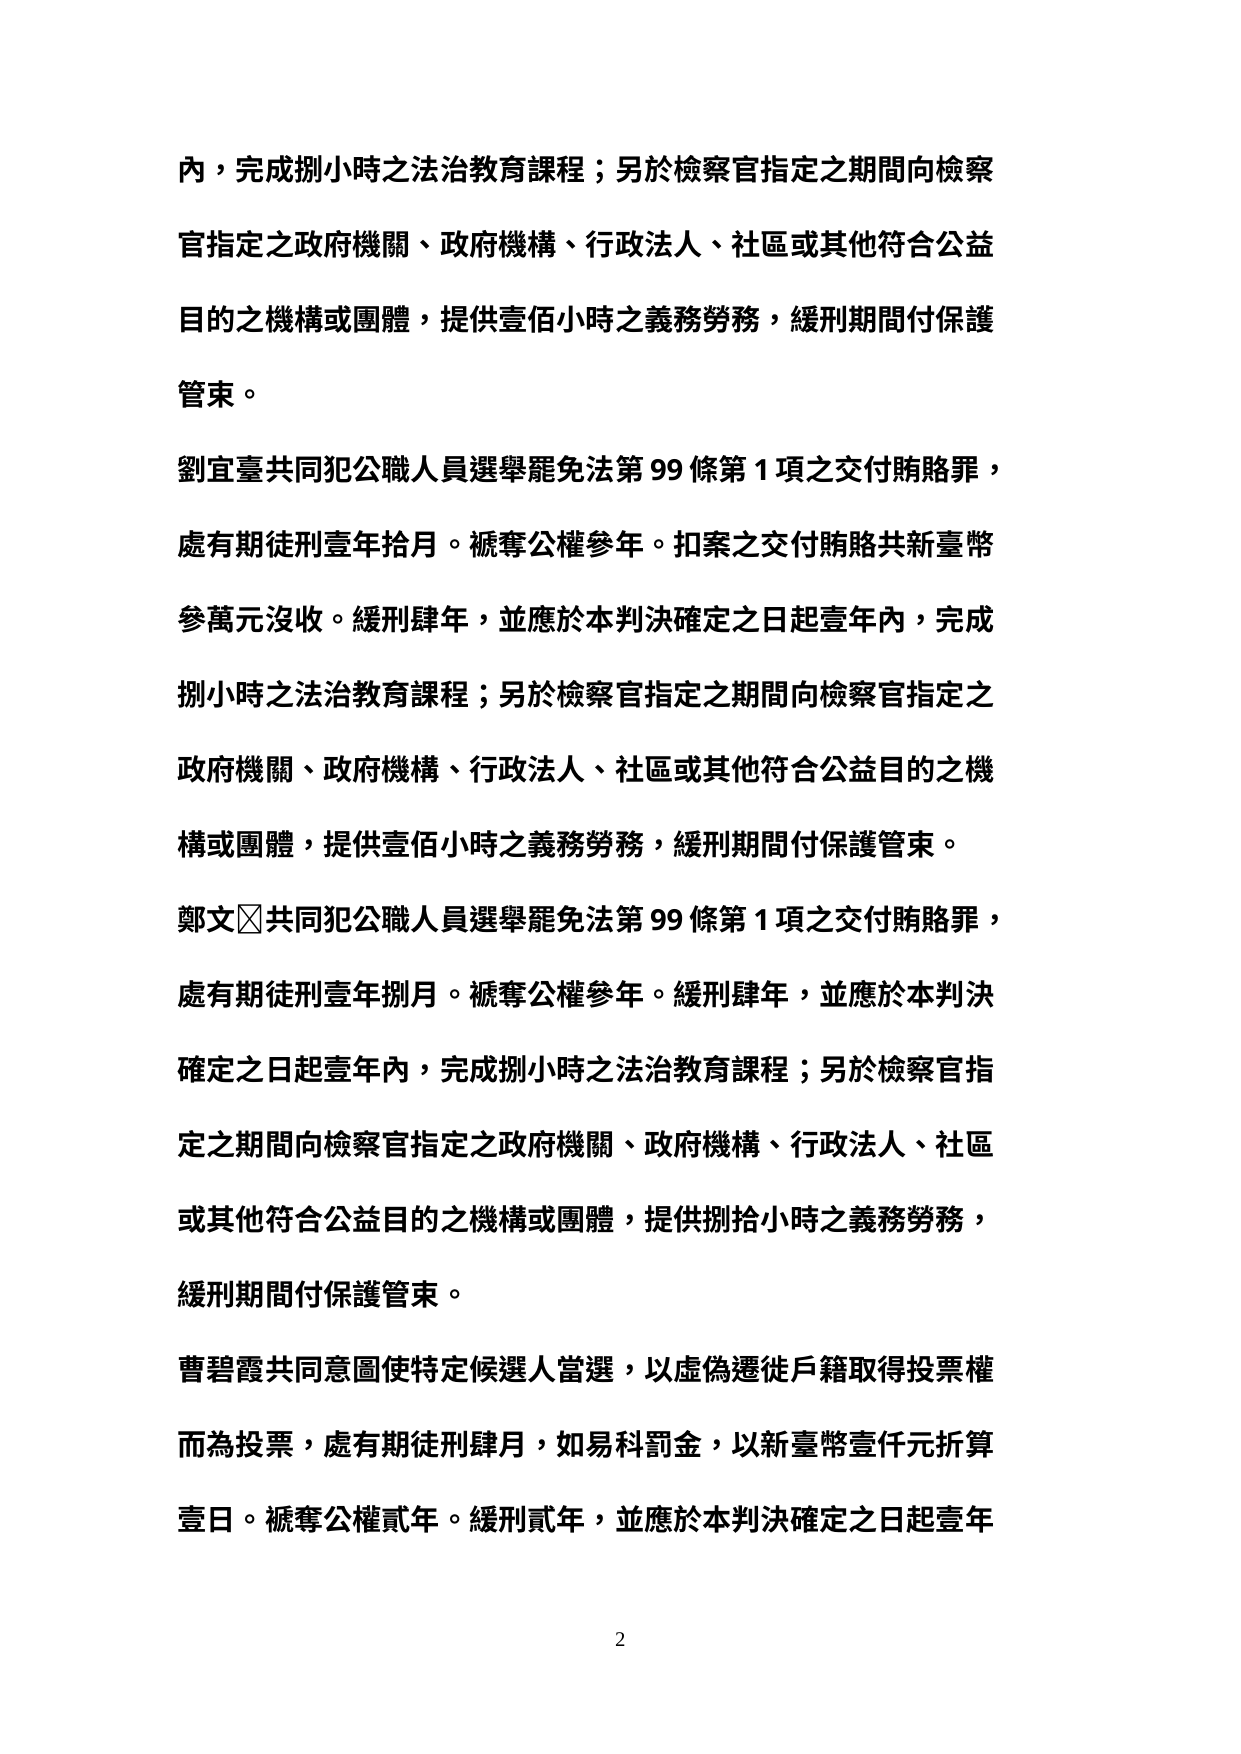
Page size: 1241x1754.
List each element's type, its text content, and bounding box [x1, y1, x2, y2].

text 內，完成捌小時之法治教育課程；另於檢察官指定之期間向檢察 [177, 130, 1063, 205]
text 構或團體，提供壹佰小時之義務勞務，緩刑期間付保護管束。 [177, 805, 1063, 880]
text 確定之日起壹年內，完成捌小時之法治教育課程；另於檢察官指 [177, 1030, 1063, 1105]
text 壹日。褫奪公權貳年。緩刑貳年，並應於本判決確定之日起壹年 [177, 1480, 1063, 1555]
text 處有期徒刑壹年拾月。褫奪公權參年。扣案之交付賄賂共新臺幣 [177, 505, 1063, 580]
text 官指定之政府機關、政府機構、行政法人、社區或其他符合公益 [177, 205, 1063, 280]
text 管束。 [177, 355, 1063, 430]
text 鄭文共同犯公職人員選舉罷免法第99條第1項之交付賄賂罪， [177, 880, 1063, 955]
text 處有期徒刑壹年捌月。褫奪公權參年。緩刑肆年，並應於本判決 [177, 955, 1063, 1030]
text 曹碧霞共同意圖使特定候選人當選，以虛偽遷徙戶籍取得投票權 [177, 1330, 1063, 1405]
text 或其他符合公益目的之機構或團體，提供捌拾小時之義務勞務， [177, 1180, 1063, 1255]
text 劉宜臺共同犯公職人員選舉罷免法第99條第1項之交付賄賂罪， [177, 430, 1063, 505]
text 參萬元沒收。緩刑肆年，並應於本判決確定之日起壹年內，完成 [177, 580, 1063, 655]
text 捌小時之法治教育課程；另於檢察官指定之期間向檢察官指定之 [177, 655, 1063, 730]
text 目的之機構或團體，提供壹佰小時之義務勞務，緩刑期間付保護 [177, 280, 1063, 355]
text 而為投票，處有期徒刑肆月，如易科罰金，以新臺幣壹仟元折算 [177, 1405, 1063, 1480]
text 政府機關、政府機構、行政法人、社區或其他符合公益目的之機 [177, 730, 1063, 805]
text 定之期間向檢察官指定之政府機關、政府機構、行政法人、社區 [177, 1105, 1063, 1180]
text 緩刑期間付保護管束。 [177, 1255, 1063, 1330]
